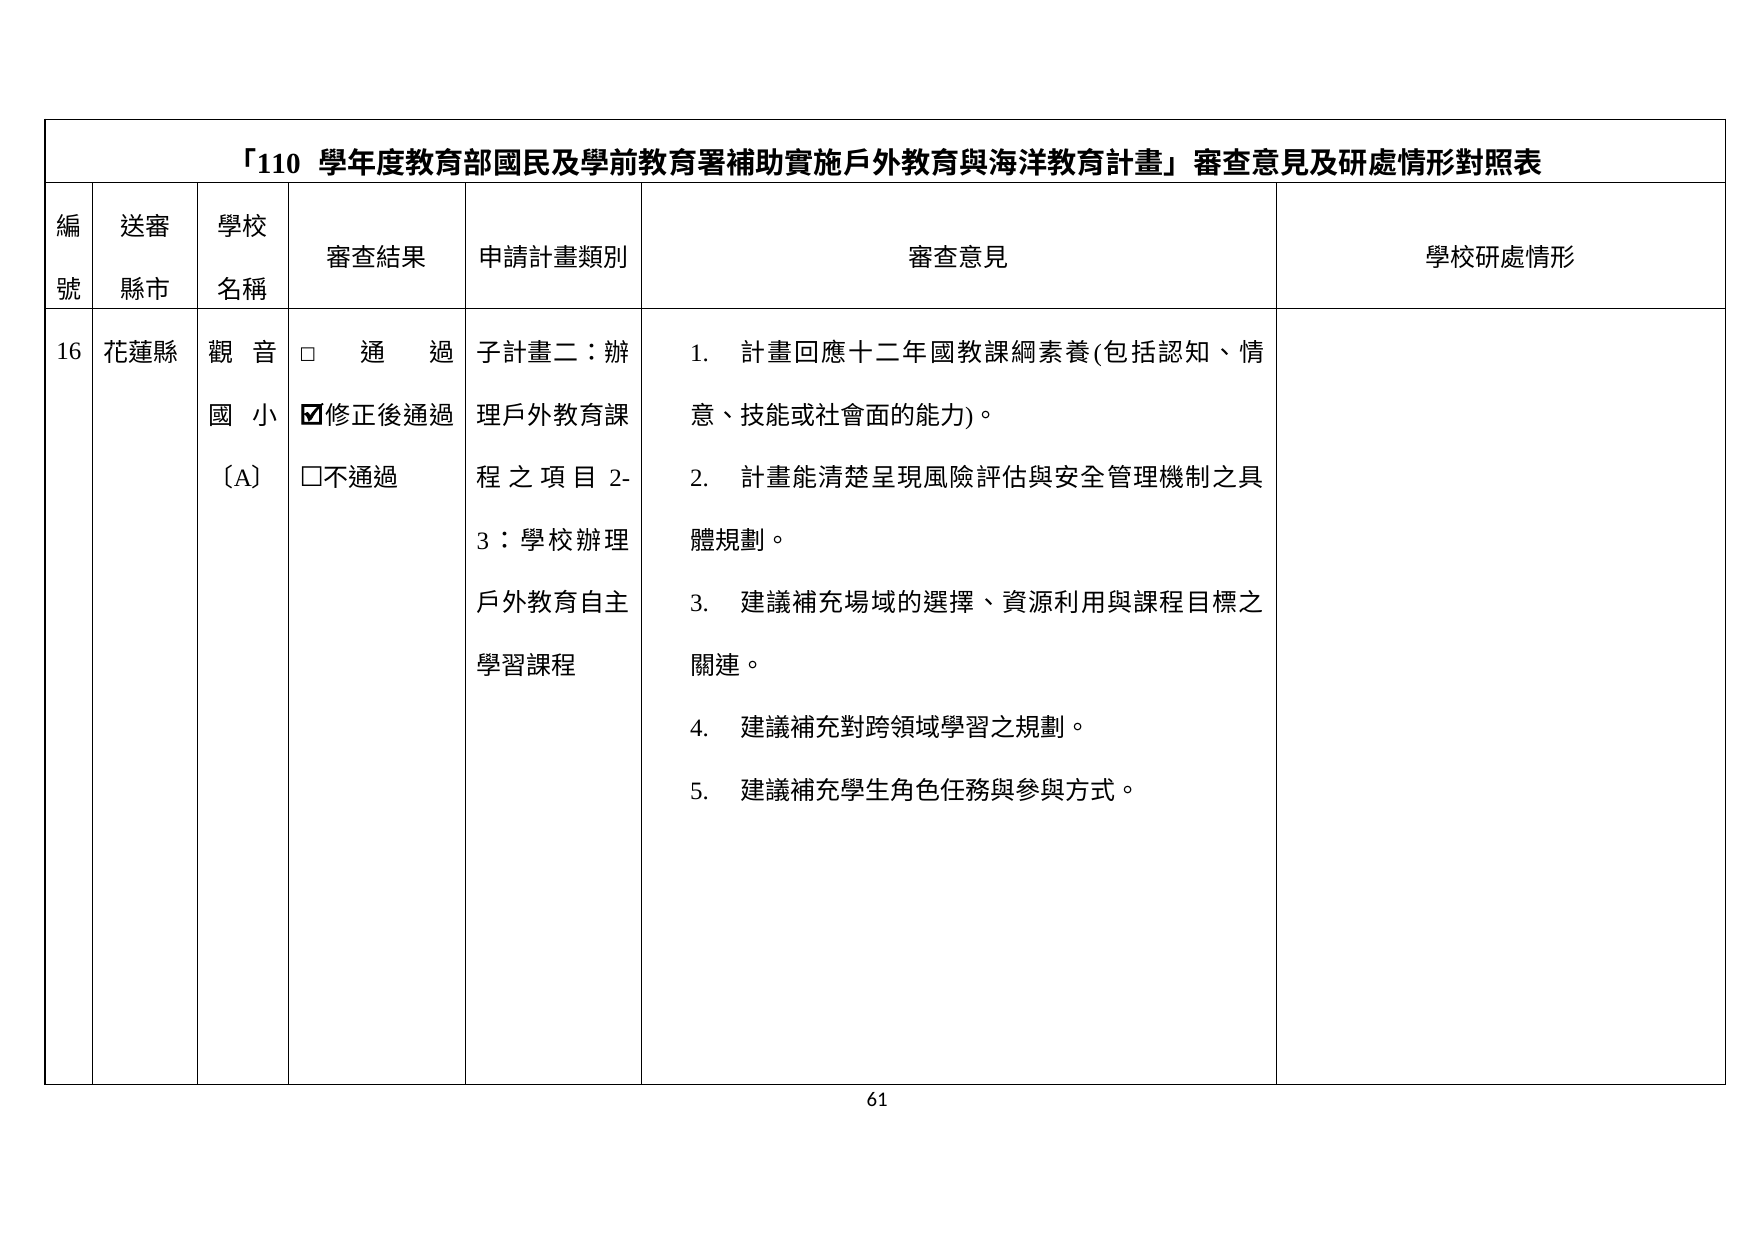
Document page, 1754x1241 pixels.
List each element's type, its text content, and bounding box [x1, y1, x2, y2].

table_cell [1277, 309, 1725, 1084]
table_header 「110 學年度教育部國民及學前教育署補助實施戶外教育與海洋教育計畫」審查意見及研處情形對照表 [46, 120, 1725, 182]
table_cell 子計畫二：辦理戶外教育課程之項目2-3：學校辦理戶外教育自主學習課程 [466, 309, 641, 1084]
table_cell 申請計畫類別 [466, 183, 641, 308]
table_cell 審查結果 [289, 183, 465, 308]
table_cell 編 號 [46, 183, 92, 308]
table_cell 花蓮縣 [93, 309, 197, 1084]
table_cell 學校名稱 [198, 183, 288, 308]
table_cell 審查意見 [642, 183, 1276, 308]
table_cell 學校研處情形 [1277, 183, 1725, 308]
table_cell 16 [46, 309, 92, 1084]
table_cell 觀音國小〔A〕 [198, 309, 288, 1084]
table_cell 送審 縣市 [93, 183, 197, 308]
table_cell ☐通過 修正後通過 ☐不通過 [289, 309, 465, 1084]
table_cell 計畫回應十二年國教課綱素養(包括認知、情意、技能或社會面的能力)。 計畫能清楚呈現風險評估與安全管理機制之具體規劃。 建議補充場域的選擇、資源利用與課程目標之關連。 建議補充對跨領域學習之規劃。 建議補充學生角色任務與參與方式。 [642, 309, 1276, 1084]
